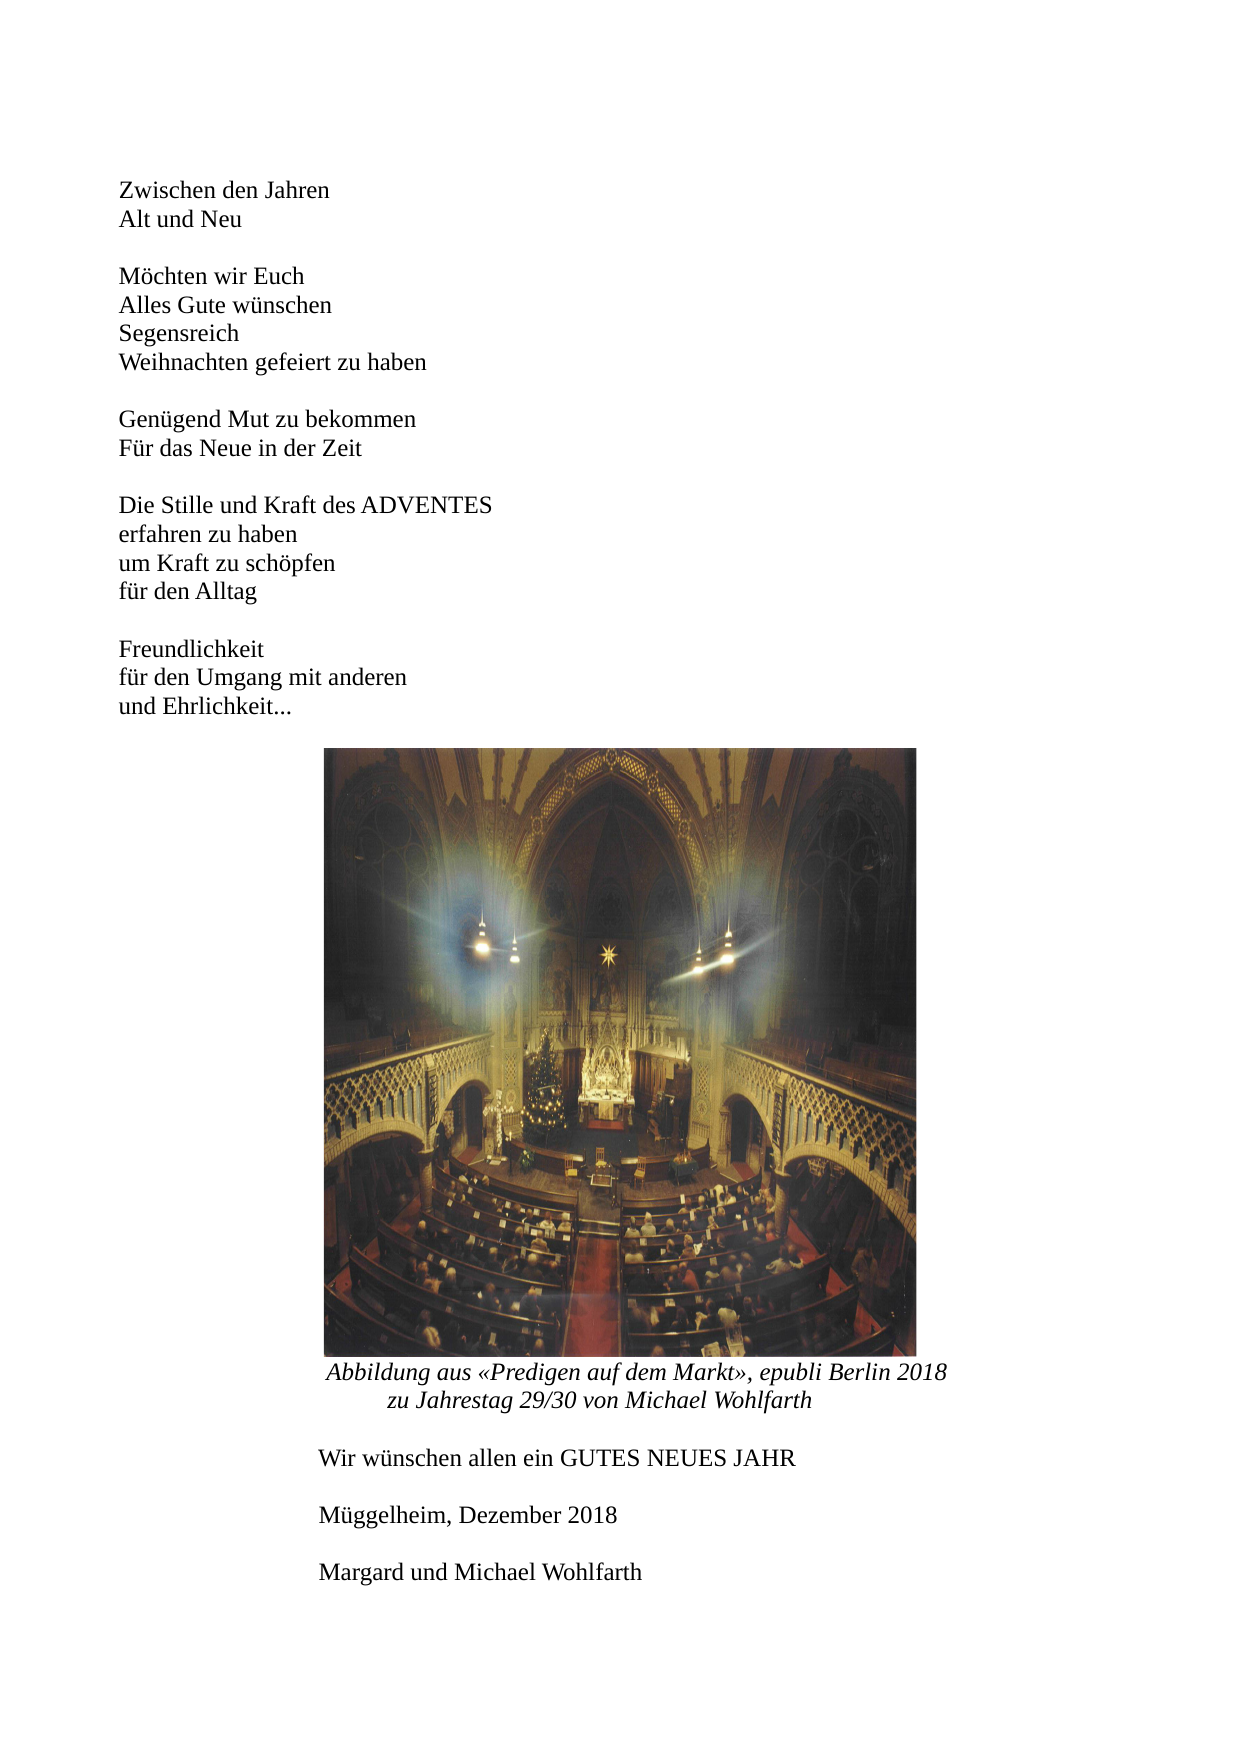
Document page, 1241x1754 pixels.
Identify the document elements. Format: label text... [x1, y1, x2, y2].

text zu Jahrestag 29/30 von Michael Wohlfarth [118, 1386, 1240, 1414]
text Segensreich [118, 319, 1240, 347]
text Alt und Neu [118, 204, 1240, 233]
text Weihnachten gefeiert zu haben [118, 347, 1240, 376]
text für den Umgang mit anderen [118, 663, 1240, 692]
text für den Alltag [118, 577, 1240, 606]
text Zwischen den Jahren [0, 176, 1240, 204]
text Die Stille und Kraft des ADVENTES [118, 491, 1240, 519]
text um Kraft zu schöpfen [118, 548, 1240, 577]
text Genügend Mut zu bekommen [118, 405, 1240, 433]
text Für das Neue in der Zeit [118, 433, 1240, 462]
text Möchten wir Euch [118, 262, 1240, 290]
picture [323, 748, 917, 1357]
text Abbildung aus «Predigen auf dem Markt», epubli Berlin 2018 [118, 749, 1240, 1386]
text Margard und Michael Wohlfarth [118, 1558, 1240, 1586]
text erfahren zu haben [118, 519, 1240, 548]
text Müggelheim, Dezember 2018 [118, 1500, 1240, 1529]
text Wir wünschen allen ein GUTES NEUES JAHR [118, 1443, 1240, 1472]
text Freundlichkeit [118, 634, 1240, 663]
text Alles Gute wünschen [118, 290, 1240, 319]
text und Ehrlichkeit... [118, 692, 1240, 720]
